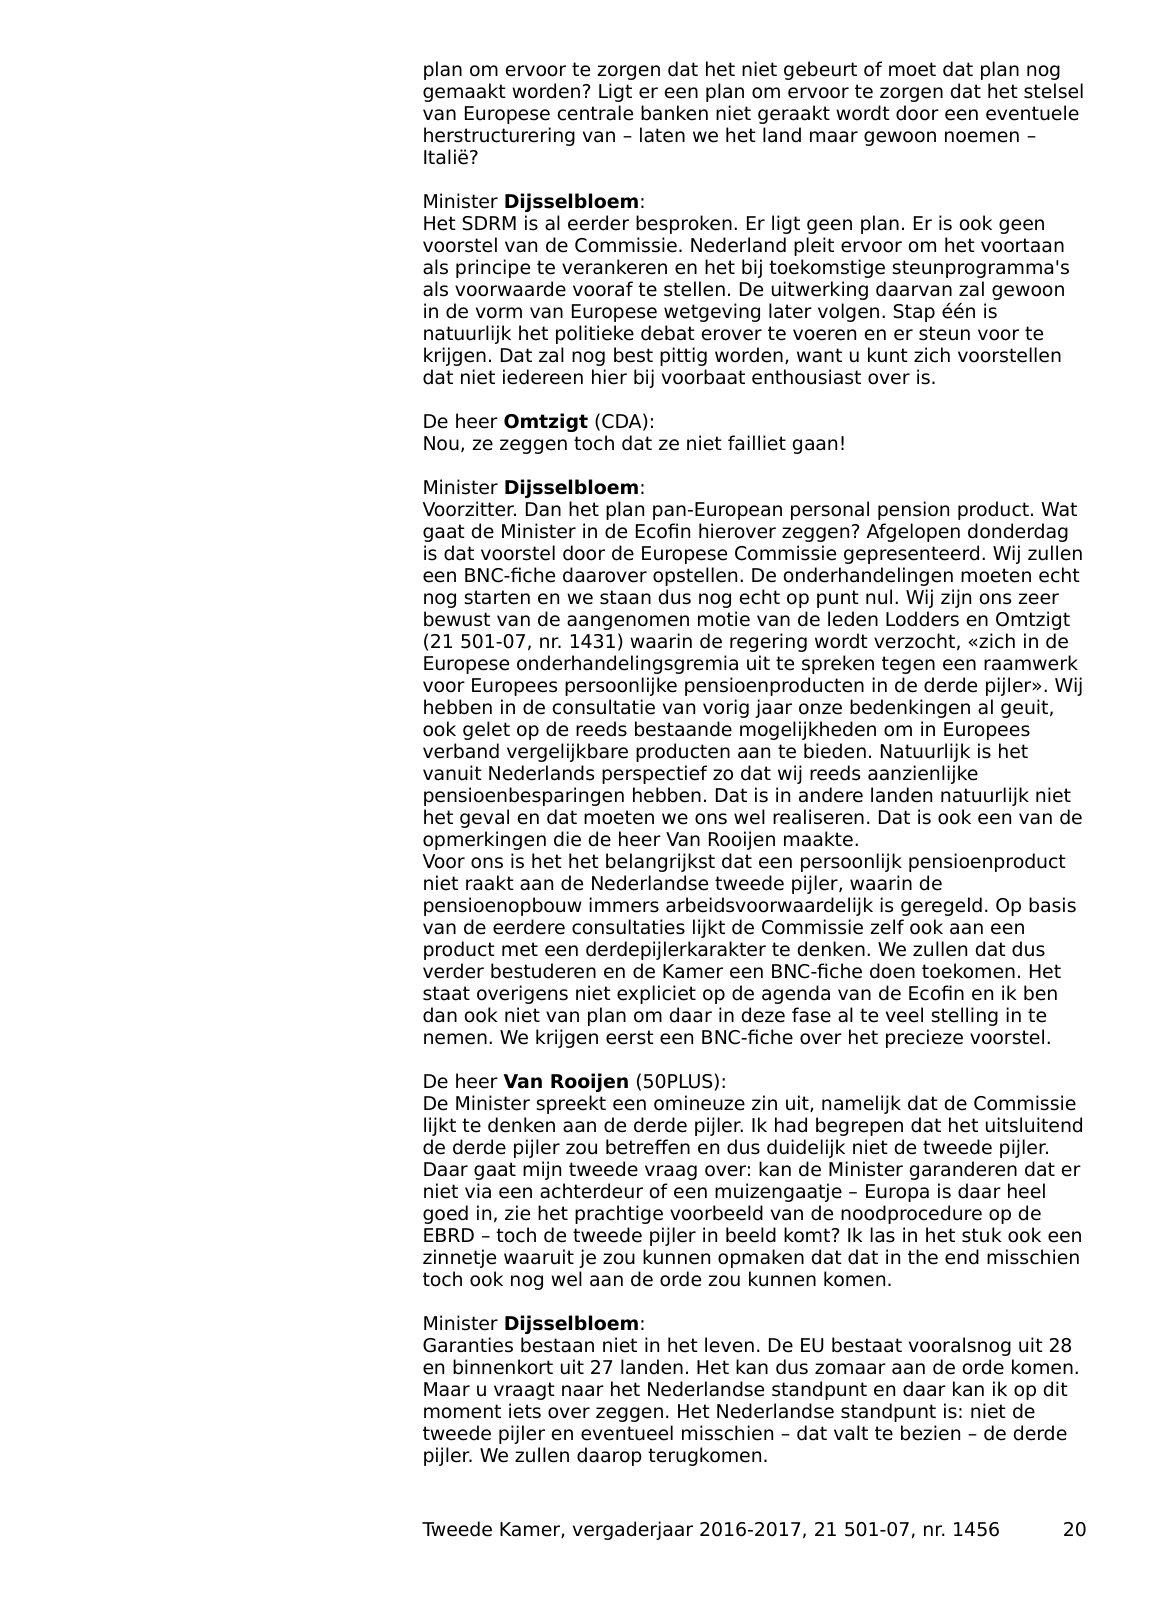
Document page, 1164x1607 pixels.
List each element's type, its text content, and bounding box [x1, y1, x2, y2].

text Voor ons is het het belangrijkst dat een persoonlijk pensioenproduct niet raakt aan de Nederlandse tweede pijler, waarin de pensioenopbouw immers arbeidsvoorwaardelijk is geregeld. Op basis van de eerdere consultaties lijkt de Commissie zelf ook aan een product met een derdepijlerkarakter te denken. We zullen dat dus verder bestuderen en de Kamer een BNC-fiche doen toekomen. Het staat overigens niet expliciet op de agenda van de Ecofin en ik ben dan ook niet van plan om daar in deze fase al te veel stelling in te nemen. We krijgen eerst een BNC-fiche over het precieze voorstel. [422, 851, 1087, 1049]
text De heer Van Rooijen (50PLUS): [422, 1071, 1087, 1093]
text Minister Dijsselbloem: [422, 477, 1087, 499]
text Nou, ze zeggen toch dat ze niet failliet gaan! [422, 433, 1087, 455]
text Minister Dijsselbloem: [422, 1313, 1087, 1335]
text Minister Dijsselbloem: [422, 191, 1087, 213]
text plan om ervoor te zorgen dat het niet gebeurt of moet dat plan nog gemaakt worden? Ligt er een plan om ervoor te zorgen dat het stelsel van Europese centrale banken niet geraakt wordt door een eventuele herstructurering van – laten we het land maar gewoon noemen – Italië? [422, 59, 1087, 169]
text Het SDRM is al eerder besproken. Er ligt geen plan. Er is ook geen voorstel van de Commissie. Nederland pleit ervoor om het voortaan als principe te verankeren en het bij toekomstige steunprogramma's als voorwaarde vooraf te stellen. De uitwerking daarvan zal gewoon in de vorm van Europese wetgeving later volgen. Stap één is natuurlijk het politieke debat erover te voeren en er steun voor te krijgen. Dat zal nog best pittig worden, want u kunt zich voorstellen dat niet iedereen hier bij voorbaat enthousiast over is. [422, 213, 1087, 389]
text De heer Omtzigt (CDA): [422, 411, 1087, 433]
text Voorzitter. Dan het plan pan-European personal pension product. Wat gaat de Minister in de Ecofin hierover zeggen? Afgelopen donderdag is dat voorstel door de Europese Commissie gepresenteerd. Wij zullen een BNC-fiche daarover opstellen. De onderhandelingen moeten echt nog starten en we staan dus nog echt op punt nul. Wij zijn ons zeer bewust van de aangenomen motie van de leden Lodders en Omtzigt (21 501-07, nr. 1431) waarin de regering wordt verzocht, «zich in de Europese onderhandelingsgremia uit te spreken tegen een raamwerk voor Europees persoonlijke pensioenproducten in de derde pijler». Wij hebben in de consultatie van vorig jaar onze bedenkingen al geuit, ook gelet op de reeds bestaande mogelijkheden om in Europees verband vergelijkbare producten aan te bieden. Natuurlijk is het vanuit Nederlands perspectief zo dat wij reeds aanzienlijke pensioenbesparingen hebben. Dat is in andere landen natuurlijk niet het geval en dat moeten we ons wel realiseren. Dat is ook een van de opmerkingen die de heer Van Rooijen maakte. [422, 499, 1087, 851]
text Garanties bestaan niet in het leven. De EU bestaat vooralsnog uit 28 en binnenkort uit 27 landen. Het kan dus zomaar aan de orde komen. Maar u vraagt naar het Nederlandse standpunt en daar kan ik op dit moment iets over zeggen. Het Nederlandse standpunt is: niet de tweede pijler en eventueel misschien – dat valt te bezien – de derde pijler. We zullen daarop terugkomen. [422, 1335, 1087, 1467]
text De Minister spreekt een omineuze zin uit, namelijk dat de Commissie lijkt te denken aan de derde pijler. Ik had begrepen dat het uitsluitend de derde pijler zou betreffen en dus duidelijk niet de tweede pijler. Daar gaat mijn tweede vraag over: kan de Minister garanderen dat er niet via een achterdeur of een muizengaatje – Europa is daar heel goed in, zie het prachtige voorbeeld van de noodprocedure op de EBRD – toch de tweede pijler in beeld komt? Ik las in het stuk ook een zinnetje waaruit je zou kunnen opmaken dat dat in the end misschien toch ook nog wel aan de orde zou kunnen komen. [422, 1093, 1087, 1291]
